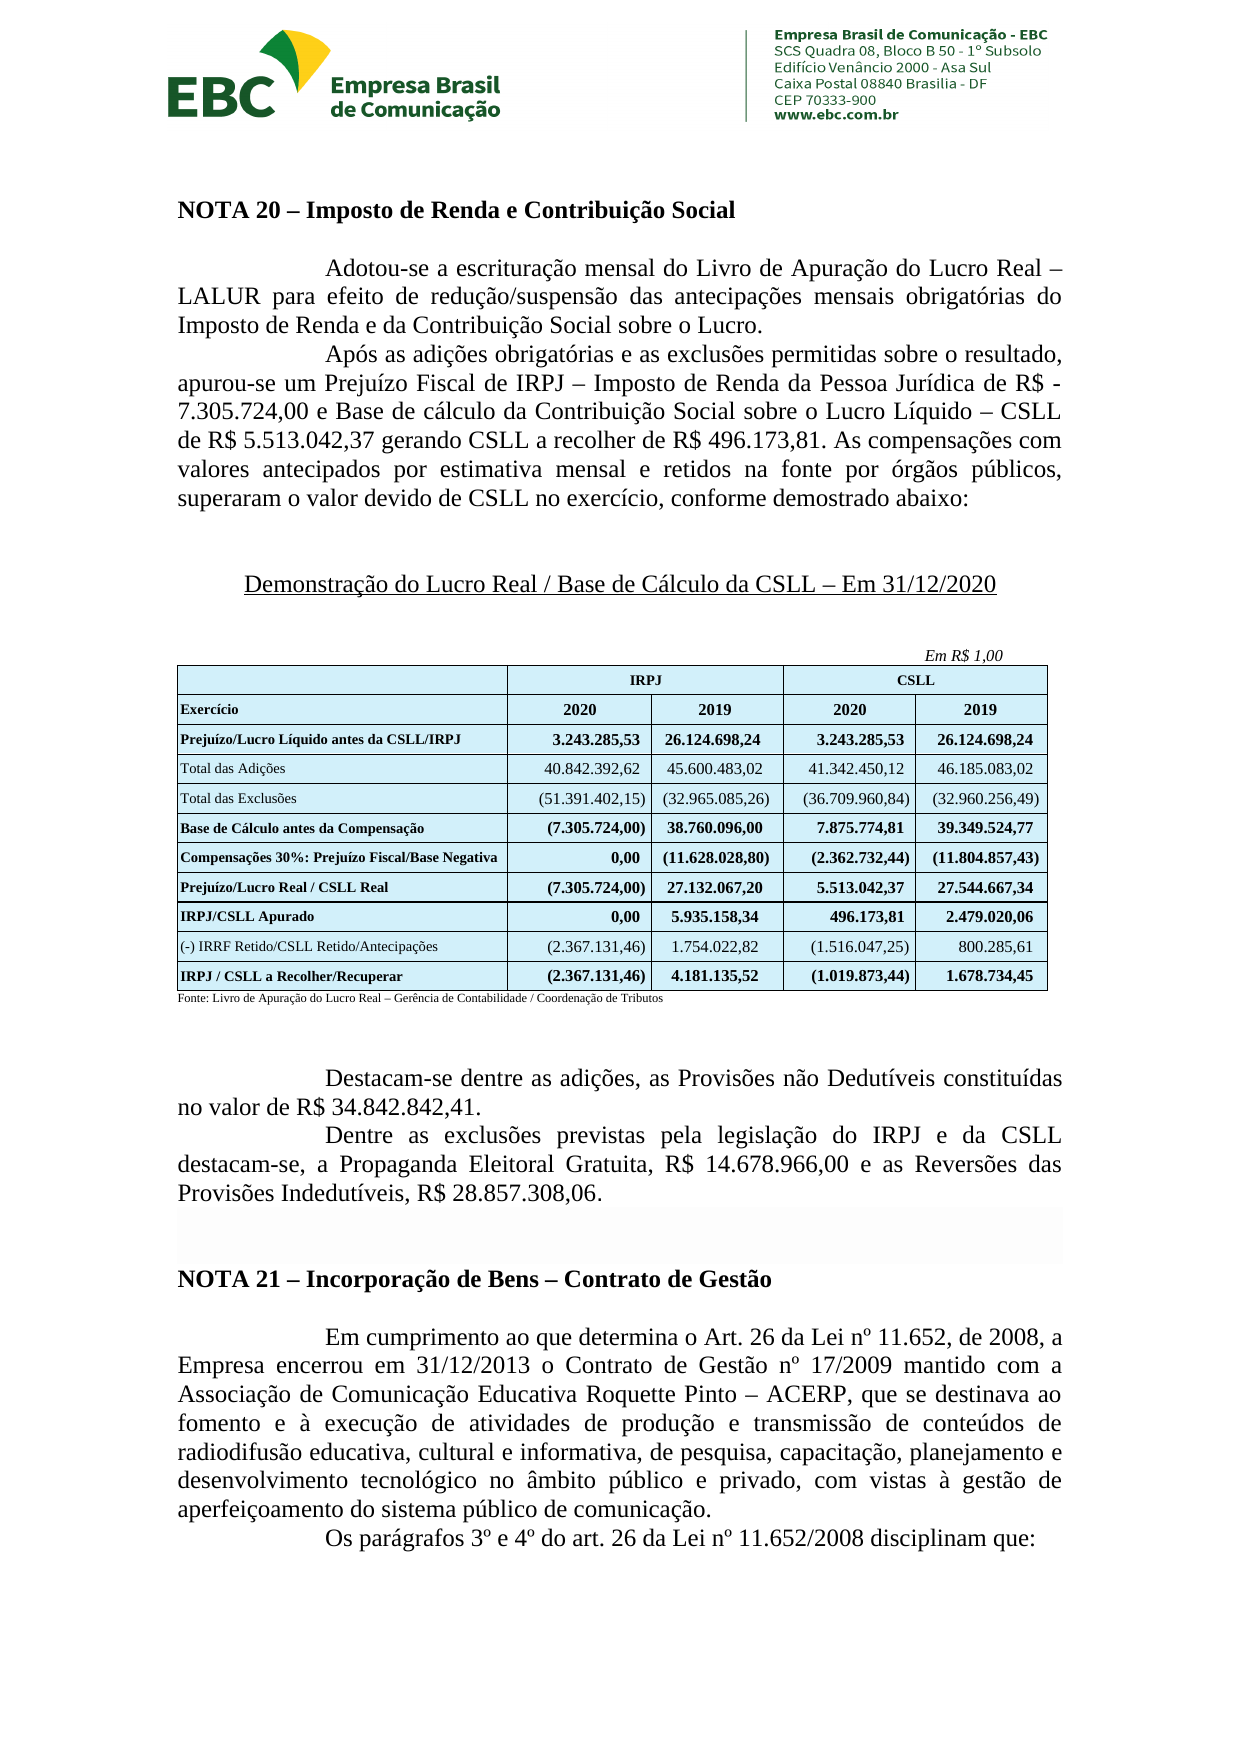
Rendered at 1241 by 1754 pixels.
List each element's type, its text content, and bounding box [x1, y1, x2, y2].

table_cell 496.173,81 [784, 903, 915, 931]
table_cell 5.935.158,34 [652, 903, 783, 931]
table_cell 41.342.450,12 [784, 755, 915, 783]
table_cell (1.019.873,44) [784, 962, 915, 990]
table_cell (51.391.402,15) [508, 784, 651, 813]
table_cell (11.628.028,80) [652, 843, 783, 872]
table_cell 7.875.774,81 [784, 814, 915, 842]
text Fonte: Livro de Apuração do Lucro Real – Gerência de Contabilidade / Coordenação de Tributos [177, 991, 1063, 1006]
table_cell 800.285,61 [916, 932, 1047, 961]
table_cell Total das Exclusões [178, 784, 507, 813]
table_cell (2.367.131,46) [508, 962, 651, 990]
table_cell Prejuízo/Lucro Líquido antes da CSLL/IRPJ [178, 725, 507, 753]
table_cell 27.544.667,34 [916, 873, 1047, 901]
table_header [178, 666, 507, 694]
table_header IRPJ [508, 666, 783, 694]
text Destacam-se dentre as adições, as Provisões não Dedutíveis constituídas no valor de R$ 34.842.842,41. [177, 1063, 1063, 1121]
table_cell 0,00 [508, 903, 651, 931]
table_cell (1.516.047,25) [784, 932, 915, 961]
table_cell 26.124.698,24 [916, 725, 1047, 753]
text Após as adições obrigatórias e as exclusões permitidas sobre o resultado, apurou-se um Prejuízo Fiscal de IRPJ – Imposto de Renda da Pessoa Jurídica de R$ -7.305.724,00 e Base de cálculo da Contribuição Social sobre o Lucro Líquido – CSLL de R$ 5.513.042,37 gerando CSLL a recolher de R$ 496.173,81. As compensações com valores antecipados por estimativa mensal e retidos na fonte por órgãos públicos, superaram o valor devido de CSLL no exercício, conforme demostrado abaixo: [177, 339, 1063, 511]
table_cell (36.709.960,84) [784, 784, 915, 813]
table_cell (32.960.256,49) [916, 784, 1047, 813]
table_cell 45.600.483,02 [652, 755, 783, 783]
table_cell 0,00 [508, 843, 651, 872]
table_cell 46.185.083,02 [916, 755, 1047, 783]
table_cell 27.132.067,20 [652, 873, 783, 901]
table_cell IRPJ/CSLL Apurado [178, 903, 507, 931]
table_cell IRPJ / CSLL a Recolher/Recuperar [178, 962, 507, 990]
text Adotou-se a escrituração mensal do Livro de Apuração do Lucro Real – LALUR para efeito de redução/suspensão das antecipações mensais obrigatórias do Imposto de Renda e da Contribuição Social sobre o Lucro. [177, 253, 1063, 339]
table_cell 3.243.285,53 [784, 725, 915, 753]
text Os parágrafos 3º e 4º do art. 26 da Lei nº 11.652/2008 disciplinam que: [325, 1523, 1063, 1552]
text Em R$ 1,00 [177, 646, 1004, 665]
table_cell 40.842.392,62 [508, 755, 651, 783]
table_cell (7.305.724,00) [508, 814, 651, 842]
table_cell 3.243.285,53 [508, 725, 651, 753]
table_cell 2020 [508, 695, 651, 724]
text NOTA 21 – Incorporação de Bens – Contrato de Gestão [177, 1264, 1063, 1293]
table_cell (-) IRRF Retido/CSLL Retido/Antecipações [178, 932, 507, 961]
table_header CSLL [784, 666, 1047, 694]
table_cell 38.760.096,00 [652, 814, 783, 842]
table_cell (2.362.732,44) [784, 843, 915, 872]
table_cell Prejuízo/Lucro Real / CSLL Real [178, 873, 507, 901]
table_cell (11.804.857,43) [916, 843, 1047, 872]
table_cell 1.678.734,45 [916, 962, 1047, 990]
table_cell (7.305.724,00) [508, 873, 651, 901]
table_cell Compensações 30%: Prejuízo Fiscal/Base Negativa [178, 843, 507, 872]
table_cell 4.181.135,52 [652, 962, 783, 990]
table_cell Total das Adições [178, 755, 507, 783]
text Dentre as exclusões previstas pela legislação do IRPJ e da CSLL destacam-se, a Propaganda Eleitoral Gratuita, R$ 14.678.966,00 e as Reversões das Provisões Indedutíveis, R$ 28.857.308,06. [177, 1121, 1063, 1207]
table_cell 39.349.524,77 [916, 814, 1047, 842]
table_cell 2019 [916, 695, 1047, 724]
table_cell Exercício [178, 695, 507, 724]
table_cell (2.367.131,46) [508, 932, 651, 961]
table_cell 5.513.042,37 [784, 873, 915, 901]
table_cell (32.965.085,26) [652, 784, 783, 813]
text Demonstração do Lucro Real / Base de Cálculo da CSLL – Em 31/12/2020 [177, 569, 1063, 598]
table_cell 26.124.698,24 [652, 725, 783, 753]
table_cell 2019 [652, 695, 783, 724]
text Em cumprimento ao que determina o Art. 26 da Lei nº 11.652, de 2008, a Empresa encerrou em 31/12/2013 o Contrato de Gestão nº 17/2009 mantido com a Associação de Comunicação Educativa Roquette Pinto – ACERP, que se destinava ao fomento e à execução de atividades de produção e transmissão de conteúdos de radiodifusão educativa, cultural e informativa, de pesquisa, capacitação, planejamento e desenvolvimento tecnológico no âmbito público e privado, com vistas à gestão de aperfeiçoamento do sistema público de comunicação. [177, 1322, 1063, 1523]
table_cell 1.754.022,82 [652, 932, 783, 961]
table_cell Base de Cálculo antes da Compensação [178, 814, 507, 842]
table_cell 2020 [784, 695, 915, 724]
text NOTA 20 – Imposto de Renda e Contribuição Social [177, 195, 1063, 224]
table_cell 2.479.020,06 [916, 903, 1047, 931]
